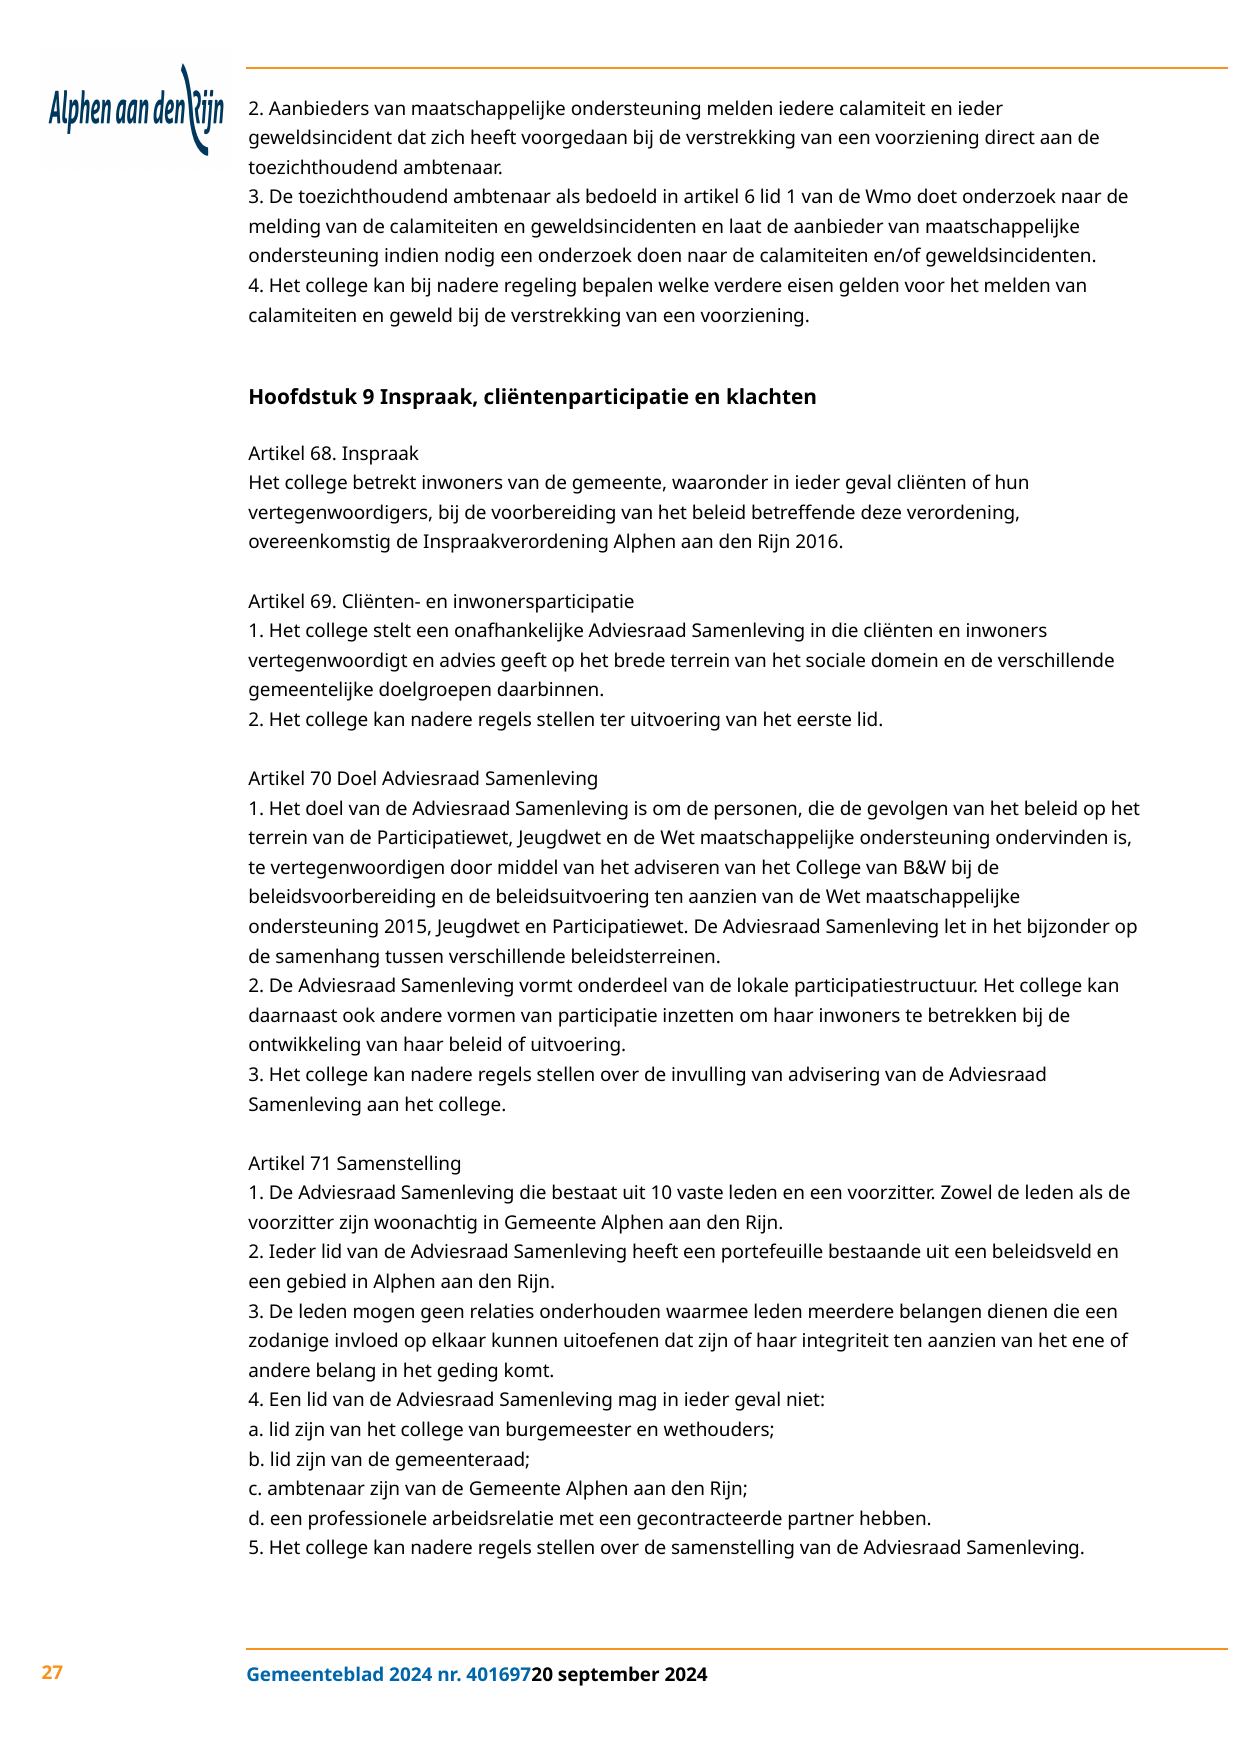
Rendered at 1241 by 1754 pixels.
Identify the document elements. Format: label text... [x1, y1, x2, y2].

text Artikel 69. Cliënten- en inwonersparticipatie [248, 588, 1152, 613]
text d. een professionele arbeidsrelatie met een gecontracteerde partner hebben. [248, 1505, 1152, 1531]
text 2. Het college kan nadere regels stellen ter uitvoering van het eerste lid. [248, 706, 1152, 732]
picture [41, 47, 231, 172]
text Hoofdstuk 9 Inspraak, cliëntenparticipatie en klachten [248, 382, 1152, 410]
text b. lid zijn van de gemeenteraad; [248, 1446, 1152, 1471]
text Artikel 70 Doel Adviesraad Samenleving [248, 765, 1152, 791]
text 1. De Adviesraad Samenleving die bestaat uit 10 vaste leden en een voorzitter. Zowel de leden als de voorzitter zijn woonachtig in Gemeente Alphen aan den Rijn. [248, 1179, 1152, 1235]
text Artikel 68. Inspraak [248, 440, 1152, 466]
text Artikel 71 Samenstelling [248, 1150, 1152, 1176]
text 2. Aanbieders van maatschappelijke ondersteuning melden iedere calamiteit en ieder geweldsincident dat zich heeft voorgedaan bij de verstrekking van een voorziening direct aan de toezichthoudend ambtenaar. [248, 95, 1152, 180]
text 4. Een lid van de Adviesraad Samenleving mag in ieder geval niet: [248, 1387, 1152, 1412]
text Het college betrekt inwoners van de gemeente, waaronder in ieder geval cliënten of hun vertegenwoordigers, bij de voorbereiding van het beleid betreffende deze verordening, overeenkomstig de Inspraakverordening Alphen aan den Rijn 2016. [248, 469, 1152, 554]
text 1. Het college stelt een onafhankelijke Adviesraad Samenleving in die cliënten en inwoners vertegenwoordigt en advies geeft op het brede terrein van het sociale domein en de verschillende gemeentelijke doelgroepen daarbinnen. [248, 617, 1152, 702]
text c. ambtenaar zijn van de Gemeente Alphen aan den Rijn; [248, 1475, 1152, 1501]
text 3. Het college kan nadere regels stellen over de invulling van advisering van de Adviesraad Samenleving aan het college. [248, 1061, 1152, 1116]
text a. lid zijn van het college van burgemeester en wethouders; [248, 1416, 1152, 1442]
text 2. De Adviesraad Samenleving vormt onderdeel van de lokale participatiestructuur. Het college kan daarnaast ook andere vormen van participatie inzetten om haar inwoners te betrekken bij de ontwikkeling van haar beleid of uitvoering. [248, 972, 1152, 1057]
text 5. Het college kan nadere regels stellen over de samenstelling van de Adviesraad Samenleving. [248, 1534, 1152, 1560]
text 3. De toezichthoudend ambtenaar als bedoeld in artikel 6 lid 1 van de Wmo doet onderzoek naar de melding van de calamiteiten en geweldsincidenten en laat de aanbieder van maatschappelijke ondersteuning indien nodig een onderzoek doen naar de calamiteiten en/of geweldsincidenten. [248, 183, 1152, 268]
text 4. Het college kan bij nadere regeling bepalen welke verdere eisen gelden voor het melden van calamiteiten en geweld bij de verstrekking van een voorziening. [248, 272, 1152, 328]
text 2. Ieder lid van de Adviesraad Samenleving heeft een portefeuille bestaande uit een beleidsveld en een gebied in Alphen aan den Rijn. [248, 1239, 1152, 1294]
text 3. De leden mogen geen relaties onderhouden waarmee leden meerdere belangen dienen die een zodanige invloed op elkaar kunnen uitoefenen dat zijn of haar integriteit ten aanzien van het ene of andere belang in het geding komt. [248, 1298, 1152, 1383]
text 1. Het doel van de Adviesraad Samenleving is om de personen, die de gevolgen van het beleid op het terrein van de Participatiewet, Jeugdwet en de Wet maatschappelijke ondersteuning ondervinden is, te vertegenwoordigen door middel van het adviseren van het College van B&W bij de beleidsvoorbereiding en de beleidsuitvoering ten aanzien van de Wet maatschappelijke ondersteuning 2015, Jeugdwet en Participatiewet. De Adviesraad Samenleving let in het bijzonder op de samenhang tussen verschillende beleidsterreinen. [248, 795, 1152, 968]
